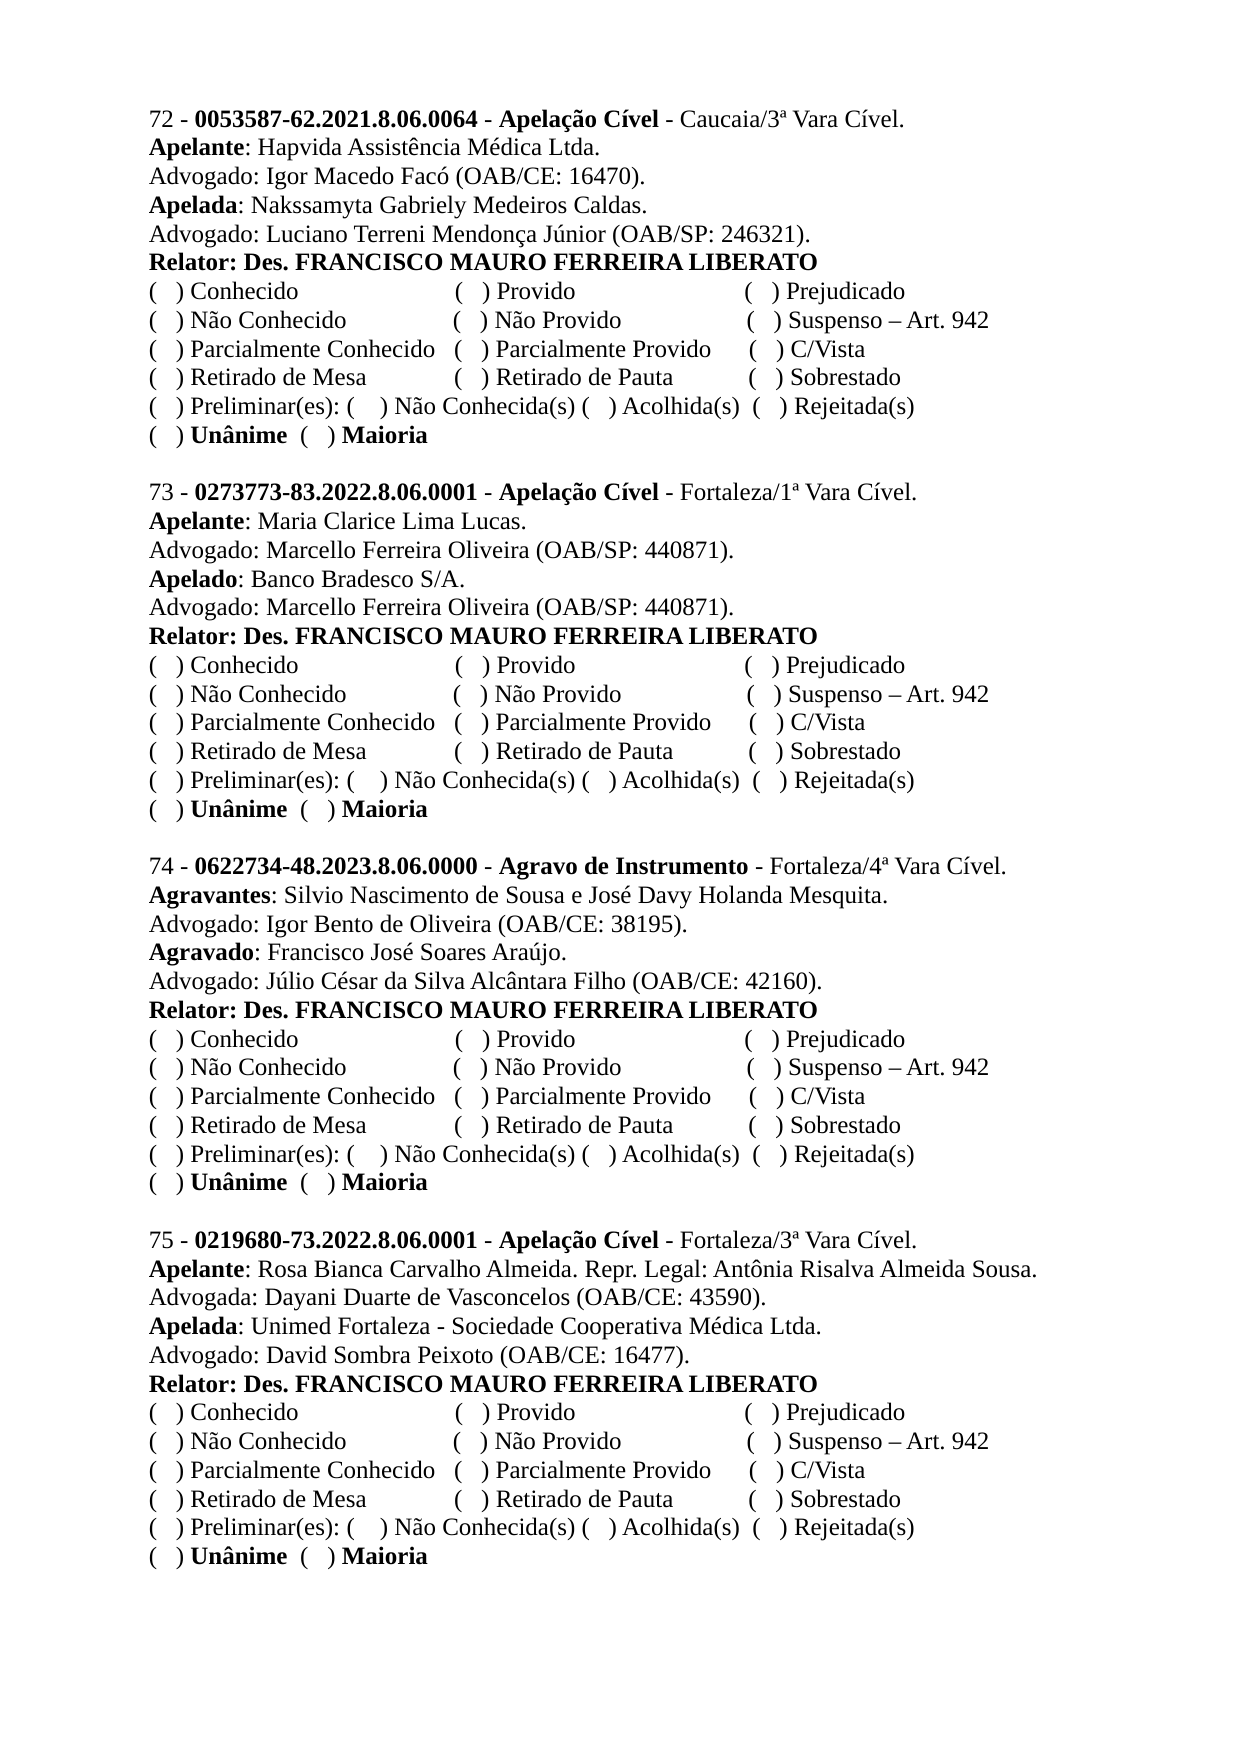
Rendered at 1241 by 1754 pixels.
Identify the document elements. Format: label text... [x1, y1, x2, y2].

text ( ) Retirado de Mesa ( ) Retirado de Pauta ( ) Sobrestado [148, 1484, 1158, 1512]
text 72 - 0053587-62.2021.8.06.0064 - Apelação Cível - Caucaia/3ª Vara Cível. [148, 104, 1141, 132]
text Relator: Des. FRANCISCO MAURO FERREIRA LIBERATO [148, 1369, 1141, 1397]
text ( ) Não Conhecido ( ) Não Provido ( ) Suspenso – Art. 942 [148, 1426, 1158, 1455]
text ( ) Não Conhecido ( ) Não Provido ( ) Suspenso – Art. 942 [148, 679, 1158, 707]
text Relator: Des. FRANCISCO MAURO FERREIRA LIBERATO [148, 621, 1141, 650]
text Advogado: Igor Bento de Oliveira (OAB/CE: 38195). [148, 909, 1141, 937]
text ( ) Unânime ( ) Maioria [148, 1167, 1158, 1196]
text ( ) Conhecido ( ) Provido ( ) Prejudicado [148, 650, 1141, 679]
text ( ) Preliminar(es): ( ) Não Conhecida(s) ( ) Acolhida(s) ( ) Rejeitada(s) [148, 1139, 1158, 1167]
text ( ) Parcialmente Conhecido ( ) Parcialmente Provido ( ) C/Vista [148, 1455, 1158, 1484]
text Apelante: Maria Clarice Lima Lucas. [148, 506, 1141, 535]
text ( ) Conhecido ( ) Provido ( ) Prejudicado [148, 1397, 1141, 1426]
text Advogado: Marcello Ferreira Oliveira (OAB/SP: 440871). [148, 592, 1141, 621]
text ( ) Não Conhecido ( ) Não Provido ( ) Suspenso – Art. 942 [148, 305, 1158, 334]
text Agravantes: Silvio Nascimento de Sousa e José Davy Holanda Mesquita. [148, 880, 1141, 909]
text Agravado: Francisco José Soares Araújo. [148, 937, 1141, 966]
text Advogado: Luciano Terreni Mendonça Júnior (OAB/SP: 246321). [148, 219, 1141, 247]
text 74 - 0622734-48.2023.8.06.0000 - Agravo de Instrumento - Fortaleza/4ª Vara Cível. [148, 851, 1141, 880]
text ( ) Retirado de Mesa ( ) Retirado de Pauta ( ) Sobrestado [148, 736, 1158, 765]
text 75 - 0219680-73.2022.8.06.0001 - Apelação Cível - Fortaleza/3ª Vara Cível. [148, 1225, 1141, 1254]
text ( ) Unânime ( ) Maioria [148, 1541, 1158, 1570]
text ( ) Conhecido ( ) Provido ( ) Prejudicado [148, 276, 1141, 305]
text 73 - 0273773-83.2022.8.06.0001 - Apelação Cível - Fortaleza/1ª Vara Cível. [148, 477, 1141, 506]
text Advogado: Marcello Ferreira Oliveira (OAB/SP: 440871). [148, 535, 1141, 564]
text ( ) Unânime ( ) Maioria [148, 420, 1158, 449]
text ( ) Conhecido ( ) Provido ( ) Prejudicado [148, 1024, 1141, 1052]
text ( ) Não Conhecido ( ) Não Provido ( ) Suspenso – Art. 942 [148, 1052, 1158, 1081]
text ( ) Parcialmente Conhecido ( ) Parcialmente Provido ( ) C/Vista [148, 334, 1158, 362]
text Apelada: Nakssamyta Gabriely Medeiros Caldas. [148, 190, 1141, 219]
text ( ) Preliminar(es): ( ) Não Conhecida(s) ( ) Acolhida(s) ( ) Rejeitada(s) [148, 391, 1158, 420]
text ( ) Preliminar(es): ( ) Não Conhecida(s) ( ) Acolhida(s) ( ) Rejeitada(s) [148, 1512, 1158, 1541]
text Apelado: Banco Bradesco S/A. [148, 564, 1141, 592]
text Advogado: Júlio César da Silva Alcântara Filho (OAB/CE: 42160). [148, 966, 1141, 995]
text ( ) Retirado de Mesa ( ) Retirado de Pauta ( ) Sobrestado [148, 362, 1158, 391]
text ( ) Preliminar(es): ( ) Não Conhecida(s) ( ) Acolhida(s) ( ) Rejeitada(s) [148, 765, 1158, 794]
text Relator: Des. FRANCISCO MAURO FERREIRA LIBERATO [148, 995, 1141, 1024]
text ( ) Parcialmente Conhecido ( ) Parcialmente Provido ( ) C/Vista [148, 707, 1158, 736]
text Apelada: Unimed Fortaleza - Sociedade Cooperativa Médica Ltda. [148, 1311, 1141, 1340]
text ( ) Retirado de Mesa ( ) Retirado de Pauta ( ) Sobrestado [148, 1110, 1158, 1139]
text Apelante: Hapvida Assistência Médica Ltda. [148, 132, 1141, 161]
text ( ) Unânime ( ) Maioria [148, 794, 1158, 822]
text Advogado: David Sombra Peixoto (OAB/CE: 16477). [148, 1340, 1141, 1369]
text Advogada: Dayani Duarte de Vasconcelos (OAB/CE: 43590). [148, 1282, 1141, 1311]
text Advogado: Igor Macedo Facó (OAB/CE: 16470). [148, 161, 1141, 190]
text ( ) Parcialmente Conhecido ( ) Parcialmente Provido ( ) C/Vista [148, 1081, 1158, 1110]
text Relator: Des. FRANCISCO MAURO FERREIRA LIBERATO [148, 247, 1141, 276]
text Apelante: Rosa Bianca Carvalho Almeida. Repr. Legal: Antônia Risalva Almeida Sousa. [148, 1254, 1141, 1282]
